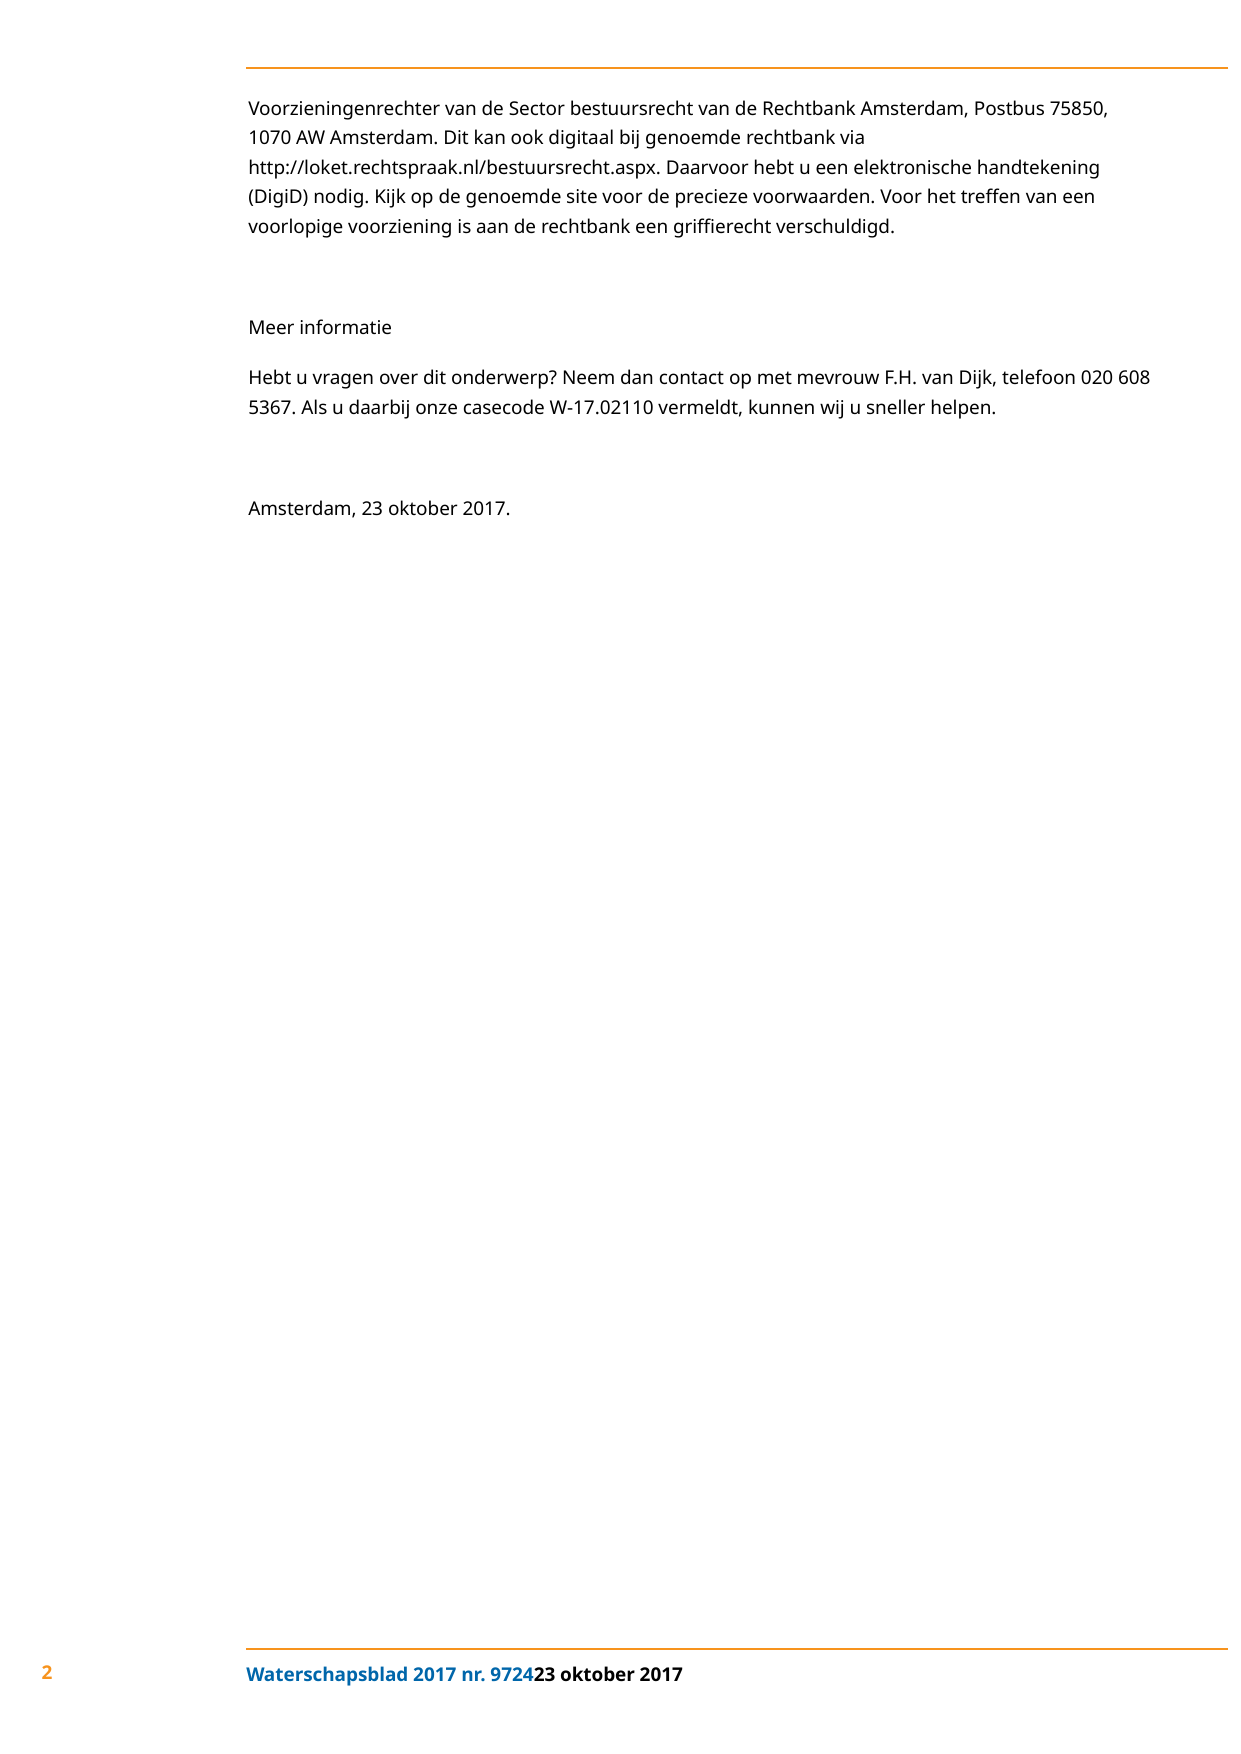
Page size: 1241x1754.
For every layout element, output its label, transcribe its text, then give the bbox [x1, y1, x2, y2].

text Hebt u vragen over dit onderwerp? Neem dan contact op met mevrouw F.H. van Dijk, telefoon 020 608 5367. Als u daarbij onze casecode W-17.02110 vermeldt, kunnen wij u sneller helpen. [248, 364, 1152, 420]
text Amsterdam, 23 oktober 2017. [248, 495, 1152, 521]
text Voorzieningenrechter van de Sector bestuursrecht van de Rechtbank Amsterdam, Postbus 75850, 1070 AW Amsterdam. Dit kan ook digitaal bij genoemde rechtbank via http://loket.rechtspraak.nl/bestuursrecht.aspx. Daarvoor hebt u een elektronische handtekening (DigiD) nodig. Kijk op de genoemde site voor de precieze voorwaarden. Voor het treffen van een voorlopige voorziening is aan de rechtbank een griffierecht verschuldigd. [248, 95, 1152, 239]
picture [41, 47, 231, 172]
text Meer informatie [248, 314, 1152, 340]
